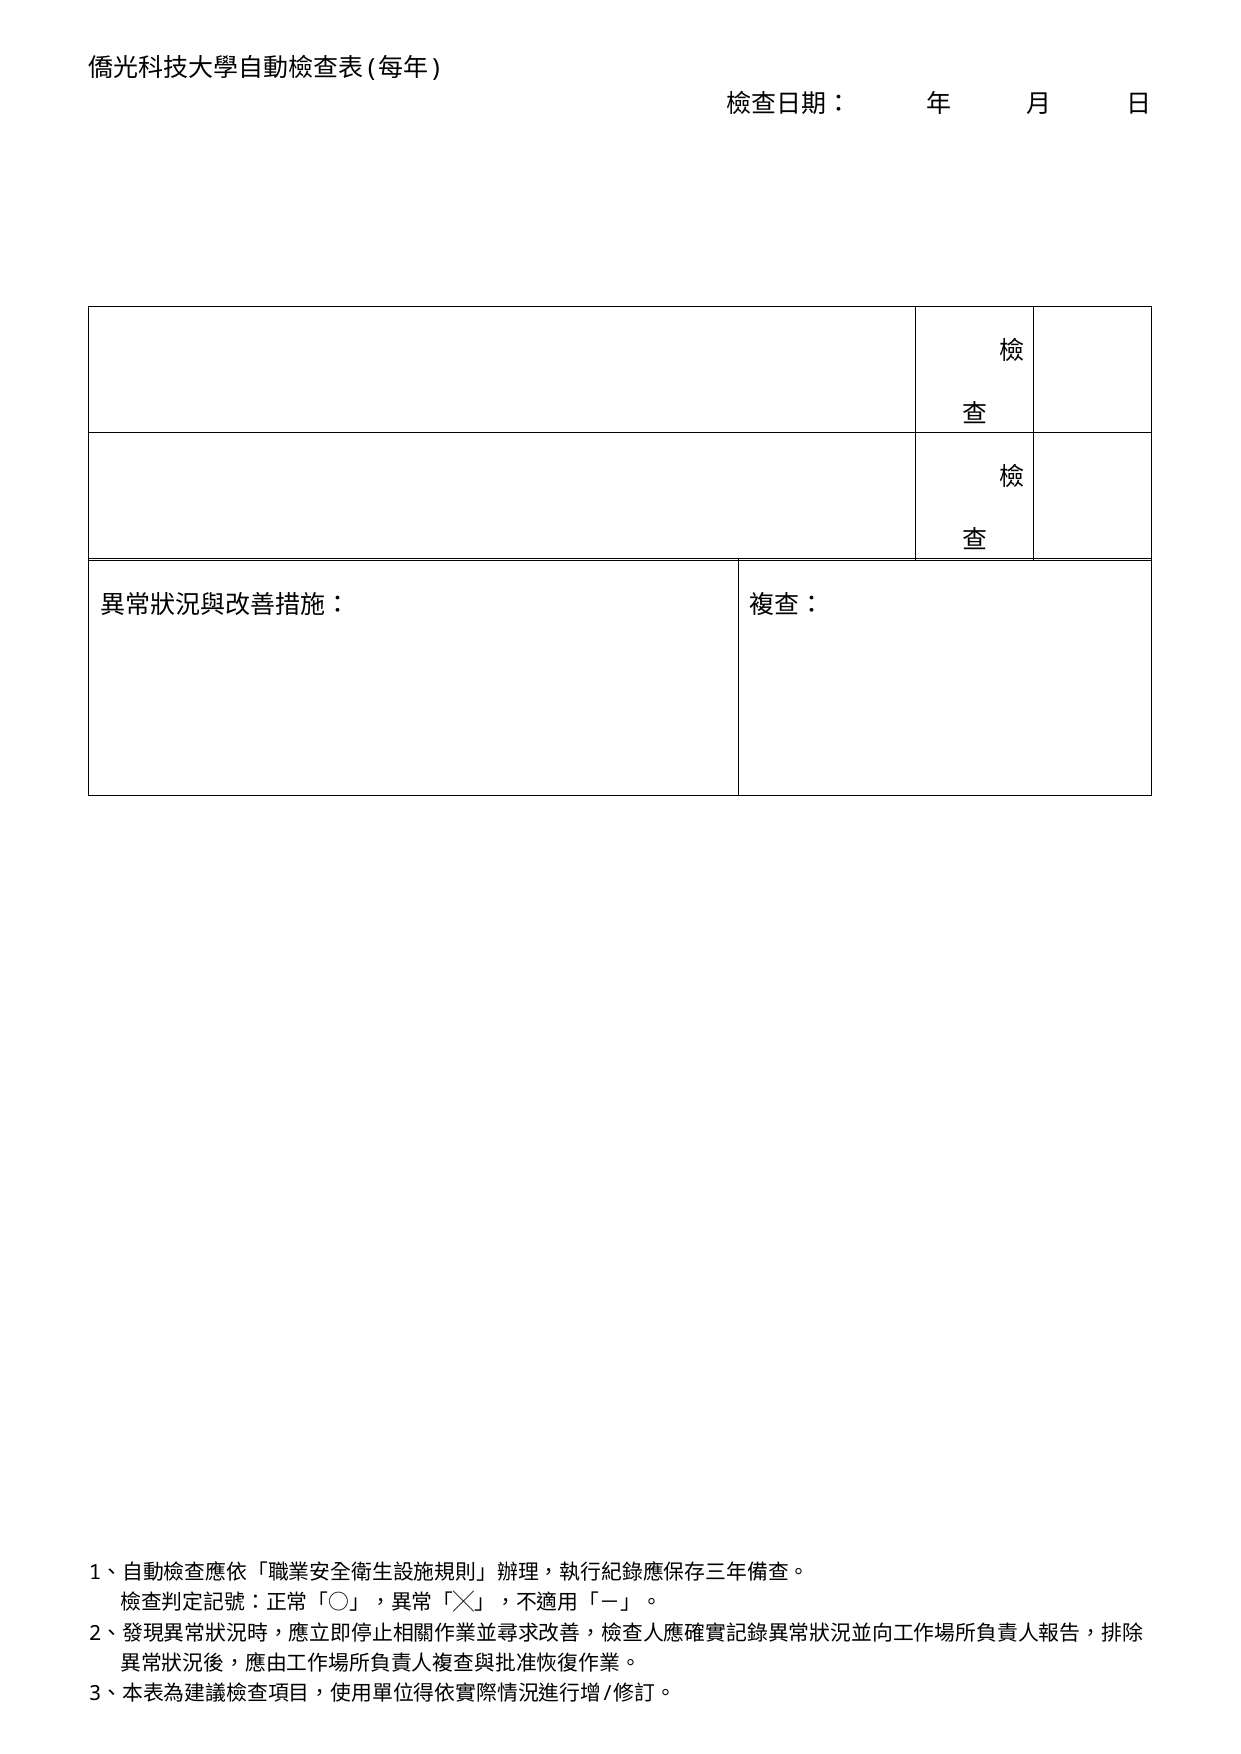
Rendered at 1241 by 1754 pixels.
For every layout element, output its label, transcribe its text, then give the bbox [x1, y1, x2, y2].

table_cell [1034, 307, 1151, 432]
table_cell 檢查 [916, 307, 1033, 432]
table_cell [1034, 433, 1151, 558]
table_cell 異常狀況與改善措施： [89, 561, 738, 794]
table_cell 檢查 [916, 433, 1033, 558]
table_cell [89, 433, 915, 558]
table_cell 複查： [739, 561, 1151, 794]
table_cell [89, 307, 915, 432]
